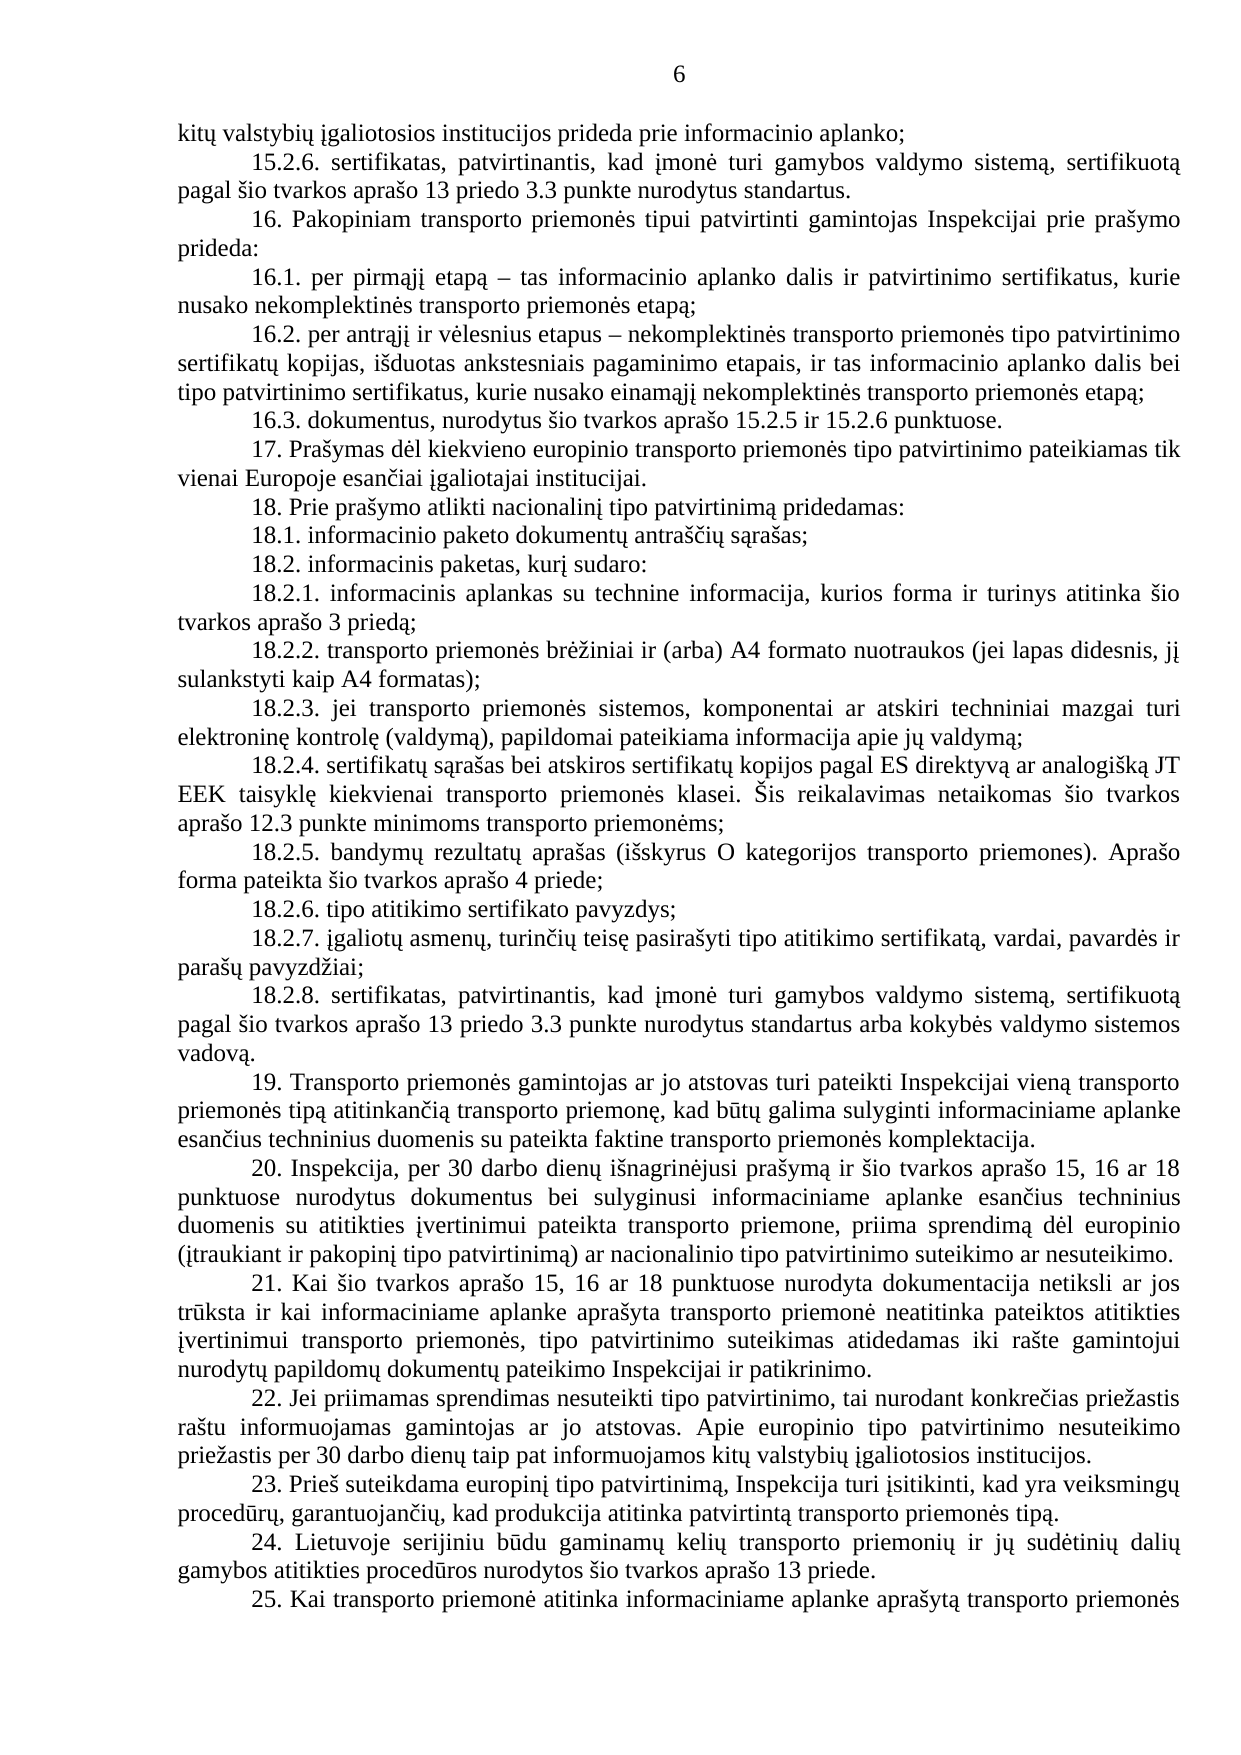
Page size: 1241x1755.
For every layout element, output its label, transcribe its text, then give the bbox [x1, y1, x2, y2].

text 23. Prieš suteikdama europinį tipo patvirtinimą, Inspekcija turi įsitikinti, kad yra veiksmingų procedūrų, garantuojančių, kad produkcija atitinka patvirtintą transporto priemonės tipą. [177, 1469, 1181, 1527]
text 16.3. dokumentus, nurodytus šio tvarkos aprašo 15.2.5 ir 15.2.6 punktuose. [177, 406, 1181, 434]
text 18.2.4. sertifikatų sąrašas bei atskiros sertifikatų kopijos pagal ES direktyvą ar analogišką JT EEK taisyklę kiekvienai transporto priemonės klasei. Šis reikalavimas netaikomas šio tvarkos aprašo 12.3 punkte minimoms transporto priemonėms; [177, 751, 1181, 837]
text 25. Kai transporto priemonė atitinka informaciniame aplanke aprašytą transporto priemonės [177, 1584, 1181, 1613]
text kitų valstybių įgaliotosios institucijos prideda prie informacinio aplanko; [177, 118, 1181, 147]
text 18.2. informacinis paketas, kurį sudaro: [177, 549, 1181, 578]
text 18.2.8. sertifikatas, patvirtinantis, kad įmonė turi gamybos valdymo sistemą, sertifikuotą pagal šio tvarkos aprašo 13 priedo 3.3 punkte nurodytus standartus arba kokybės valdymo sistemos vadovą. [177, 981, 1181, 1067]
text 17. Prašymas dėl kiekvieno europinio transporto priemonės tipo patvirtinimo pateikiamas tik vienai Europoje esančiai įgaliotajai institucijai. [177, 434, 1181, 492]
text 18.2.7. įgaliotų asmenų, turinčių teisę pasirašyti tipo atitikimo sertifikatą, vardai, pavardės ir parašų pavyzdžiai; [177, 923, 1181, 981]
text 16.1. per pirmąjį etapą – tas informacinio aplanko dalis ir patvirtinimo sertifikatus, kurie nusako nekomplektinės transporto priemonės etapą; [177, 262, 1181, 319]
text 20. Inspekcija, per 30 darbo dienų išnagrinėjusi prašymą ir šio tvarkos aprašo 15, 16 ar 18 punktuose nurodytus dokumentus bei sulyginusi informaciniame aplanke esančius techninius duomenis su atitikties įvertinimui pateikta transporto priemone, priima sprendimą dėl europinio (įtraukiant ir pakopinį tipo patvirtinimą) ar nacionalinio tipo patvirtinimo suteikimo ar nesuteikimo. [177, 1153, 1181, 1268]
text 16.2. per antrąjį ir vėlesnius etapus – nekomplektinės transporto priemonės tipo patvirtinimo sertifikatų kopijas, išduotas ankstesniais pagaminimo etapais, ir tas informacinio aplanko dalis bei tipo patvirtinimo sertifikatus, kurie nusako einamąjį nekomplektinės transporto priemonės etapą; [177, 319, 1181, 406]
text 18.1. informacinio paketo dokumentų antraščių sąrašas; [177, 521, 1181, 549]
text 16. Pakopiniam transporto priemonės tipui patvirtinti gamintojas Inspekcijai prie prašymo prideda: [177, 204, 1181, 262]
text 18.2.5. bandymų rezultatų aprašas (išskyrus O kategorijos transporto priemones). Aprašo forma pateikta šio tvarkos aprašo 4 priede; [177, 837, 1181, 894]
text 18.2.2. transporto priemonės brėžiniai ir (arba) A4 formato nuotraukos (jei lapas didesnis, jį sulankstyti kaip A4 formatas); [177, 636, 1181, 693]
text 18.2.1. informacinis aplankas su technine informacija, kurios forma ir turinys atitinka šio tvarkos aprašo 3 priedą; [177, 578, 1181, 636]
text 18. Prie prašymo atlikti nacionalinį tipo patvirtinimą pridedamas: [177, 492, 1181, 521]
text 18.2.3. jei transporto priemonės sistemos, komponentai ar atskiri techniniai mazgai turi elektroninę kontrolę (valdymą), papildomai pateikiama informacija apie jų valdymą; [177, 693, 1181, 751]
text 21. Kai šio tvarkos aprašo 15, 16 ar 18 punktuose nurodyta dokumentacija netiksli ar jos trūksta ir kai informaciniame aplanke aprašyta transporto priemonė neatitinka pateiktos atitikties įvertinimui transporto priemonės, tipo patvirtinimo suteikimas atidedamas iki rašte gamintojui nurodytų papildomų dokumentų pateikimo Inspekcijai ir patikrinimo. [177, 1268, 1181, 1383]
text 22. Jei priimamas sprendimas nesuteikti tipo patvirtinimo, tai nurodant konkrečias priežastis raštu informuojamas gamintojas ar jo atstovas. Apie europinio tipo patvirtinimo nesuteikimo priežastis per 30 darbo dienų taip pat informuojamos kitų valstybių įgaliotosios institucijos. [177, 1383, 1181, 1469]
text 15.2.6. sertifikatas, patvirtinantis, kad įmonė turi gamybos valdymo sistemą, sertifikuotą pagal šio tvarkos aprašo 13 priedo 3.3 punkte nurodytus standartus. [177, 147, 1181, 204]
text 18.2.6. tipo atitikimo sertifikato pavyzdys; [177, 894, 1181, 923]
text 24. Lietuvoje serijiniu būdu gaminamų kelių transporto priemonių ir jų sudėtinių dalių gamybos atitikties procedūros nurodytos šio tvarkos aprašo 13 priede. [177, 1527, 1181, 1584]
text 19. Transporto priemonės gamintojas ar jo atstovas turi pateikti Inspekcijai vieną transporto priemonės tipą atitinkančią transporto priemonę, kad būtų galima sulyginti informaciniame aplanke esančius techninius duomenis su pateikta faktine transporto priemonės komplektacija. [177, 1067, 1181, 1153]
